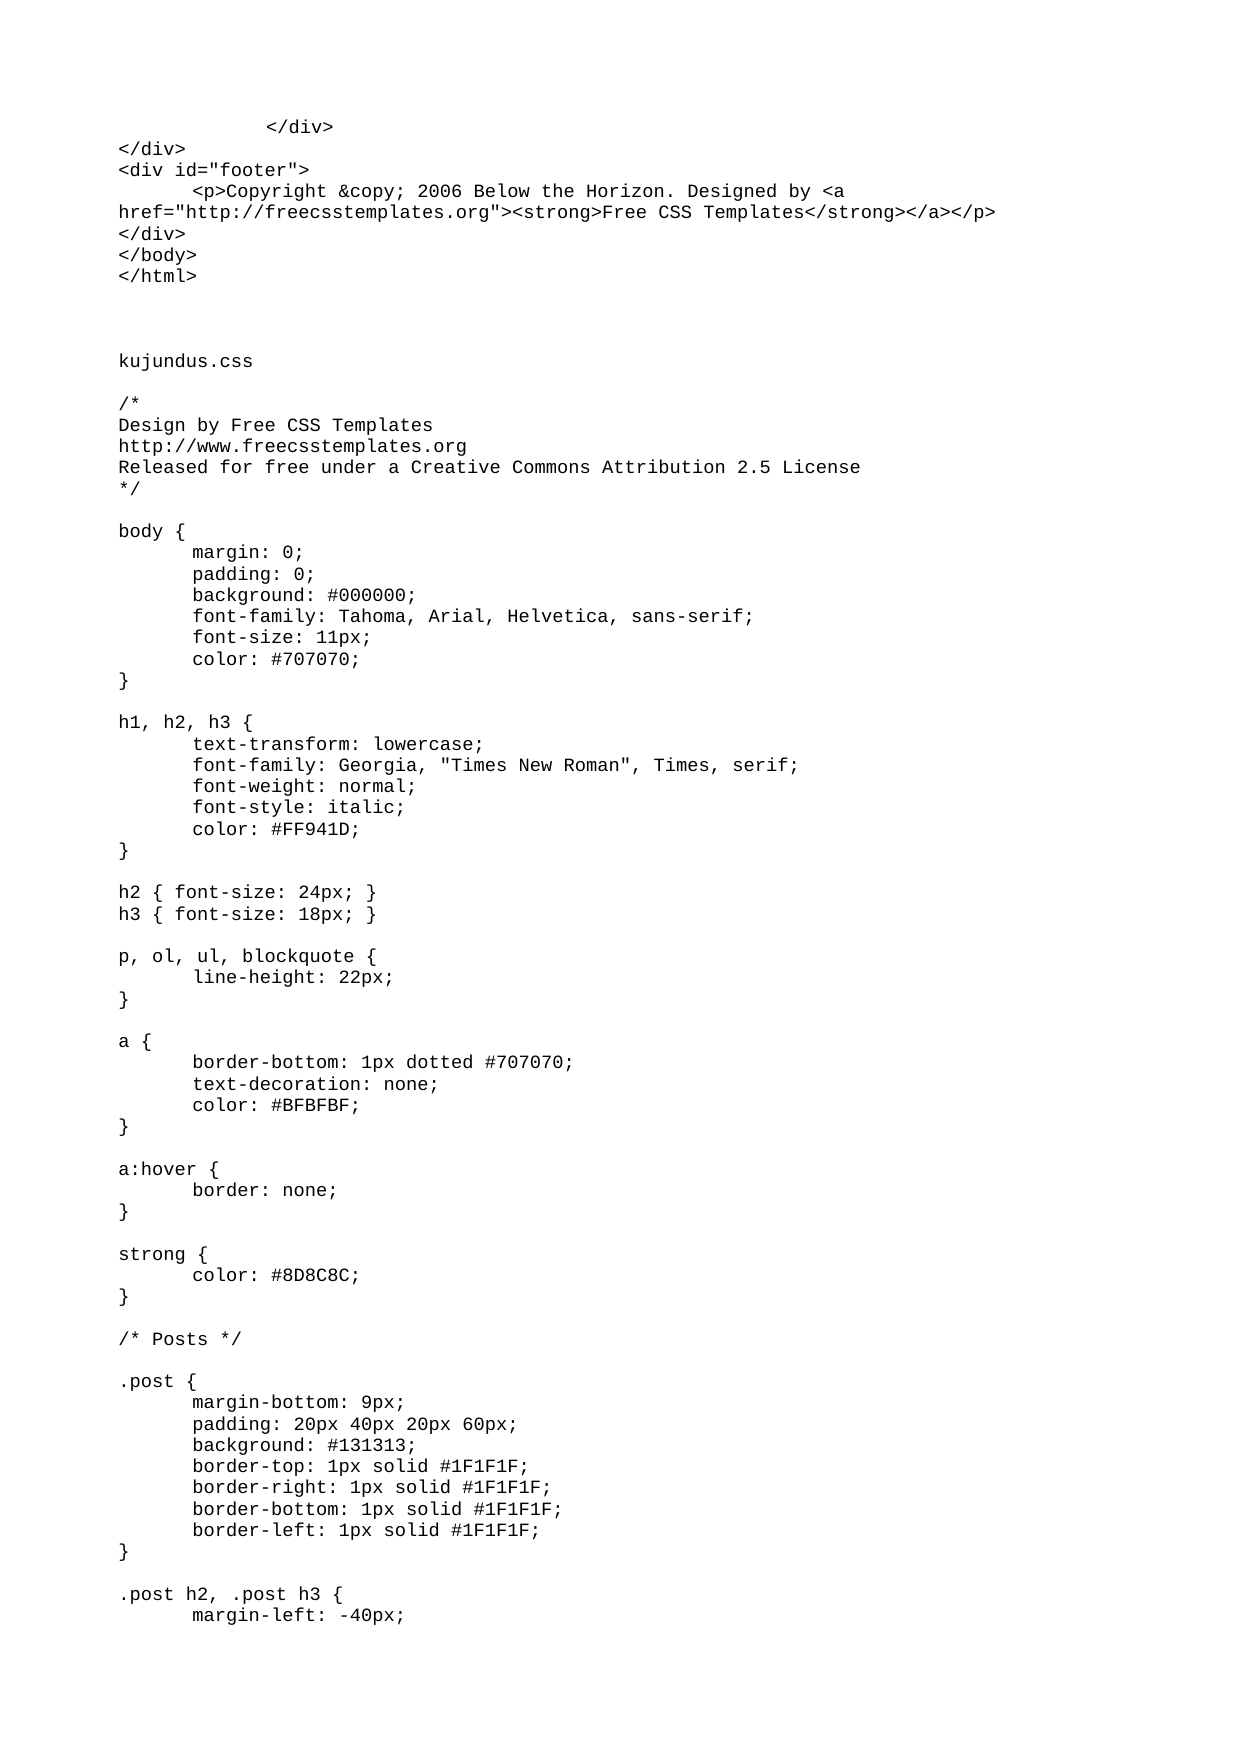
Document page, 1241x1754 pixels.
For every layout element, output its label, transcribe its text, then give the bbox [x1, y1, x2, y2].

text */ [118, 479, 1122, 501]
text </body> [118, 246, 1122, 267]
text border-bottom: 1px solid #1F1F1F; [118, 1499, 1122, 1521]
text h3 { font-size: 18px; } [118, 904, 1122, 926]
text kujundus.css [118, 352, 1122, 373]
text border-top: 1px solid #1F1F1F; [118, 1457, 1122, 1478]
text line-height: 22px; [118, 968, 1122, 989]
text font-style: italic; [118, 798, 1122, 819]
text border-bottom: 1px dotted #707070; [118, 1053, 1122, 1074]
text } [118, 1542, 1122, 1563]
text font-family: Georgia, "Times New Roman", Times, serif; [118, 756, 1122, 777]
text color: #707070; [118, 649, 1122, 671]
text body { [118, 522, 1122, 543]
text } [118, 1202, 1122, 1223]
text margin: 0; [118, 543, 1122, 564]
text a { [118, 1032, 1122, 1053]
text } [118, 1117, 1122, 1138]
text padding: 20px 40px 20px 60px; [118, 1414, 1122, 1436]
text http://www.freecsstemplates.org [118, 437, 1122, 458]
text background: #000000; [118, 586, 1122, 607]
text Design by Free CSS Templates [118, 416, 1122, 437]
text background: #131313; [118, 1436, 1122, 1457]
text .post h2, .post h3 { [118, 1584, 1122, 1606]
text border: none; [118, 1181, 1122, 1202]
text } [118, 989, 1122, 1011]
text Released for free under a Creative Commons Attribution 2.5 License [118, 458, 1122, 479]
text <p>Copyright &copy; 2006 Below the Horizon. Designed by <a href="http://freecsstemplates.org"><strong>Free CSS Templates</strong></a></p> [118, 182, 1122, 224]
text /* Posts */ [118, 1329, 1122, 1351]
text color: #8D8C8C; [118, 1266, 1122, 1287]
text p, ol, ul, blockquote { [118, 947, 1122, 968]
text h2 { font-size: 24px; } [118, 883, 1122, 904]
text } [118, 1287, 1122, 1308]
text </div> [118, 139, 1122, 161]
text font-size: 11px; [118, 628, 1122, 649]
text </div> [118, 118, 1122, 139]
text border-right: 1px solid #1F1F1F; [118, 1478, 1122, 1499]
text font-weight: normal; [118, 777, 1122, 798]
text margin-bottom: 9px; [118, 1393, 1122, 1414]
text </div> [118, 224, 1122, 246]
text border-left: 1px solid #1F1F1F; [118, 1521, 1122, 1542]
text font-family: Tahoma, Arial, Helvetica, sans-serif; [118, 607, 1122, 628]
text color: #BFBFBF; [118, 1096, 1122, 1117]
text } [118, 671, 1122, 692]
text /* [118, 394, 1122, 416]
text strong { [118, 1244, 1122, 1266]
text h1, h2, h3 { [118, 713, 1122, 734]
text </html> [118, 267, 1122, 288]
text color: #FF941D; [118, 819, 1122, 841]
text <div id="footer"> [118, 161, 1122, 182]
text .post { [118, 1372, 1122, 1393]
text text-transform: lowercase; [118, 734, 1122, 756]
text text-decoration: none; [118, 1074, 1122, 1096]
text margin-left: -40px; [118, 1606, 1122, 1627]
text } [118, 841, 1122, 862]
text padding: 0; [118, 564, 1122, 586]
text a:hover { [118, 1159, 1122, 1181]
